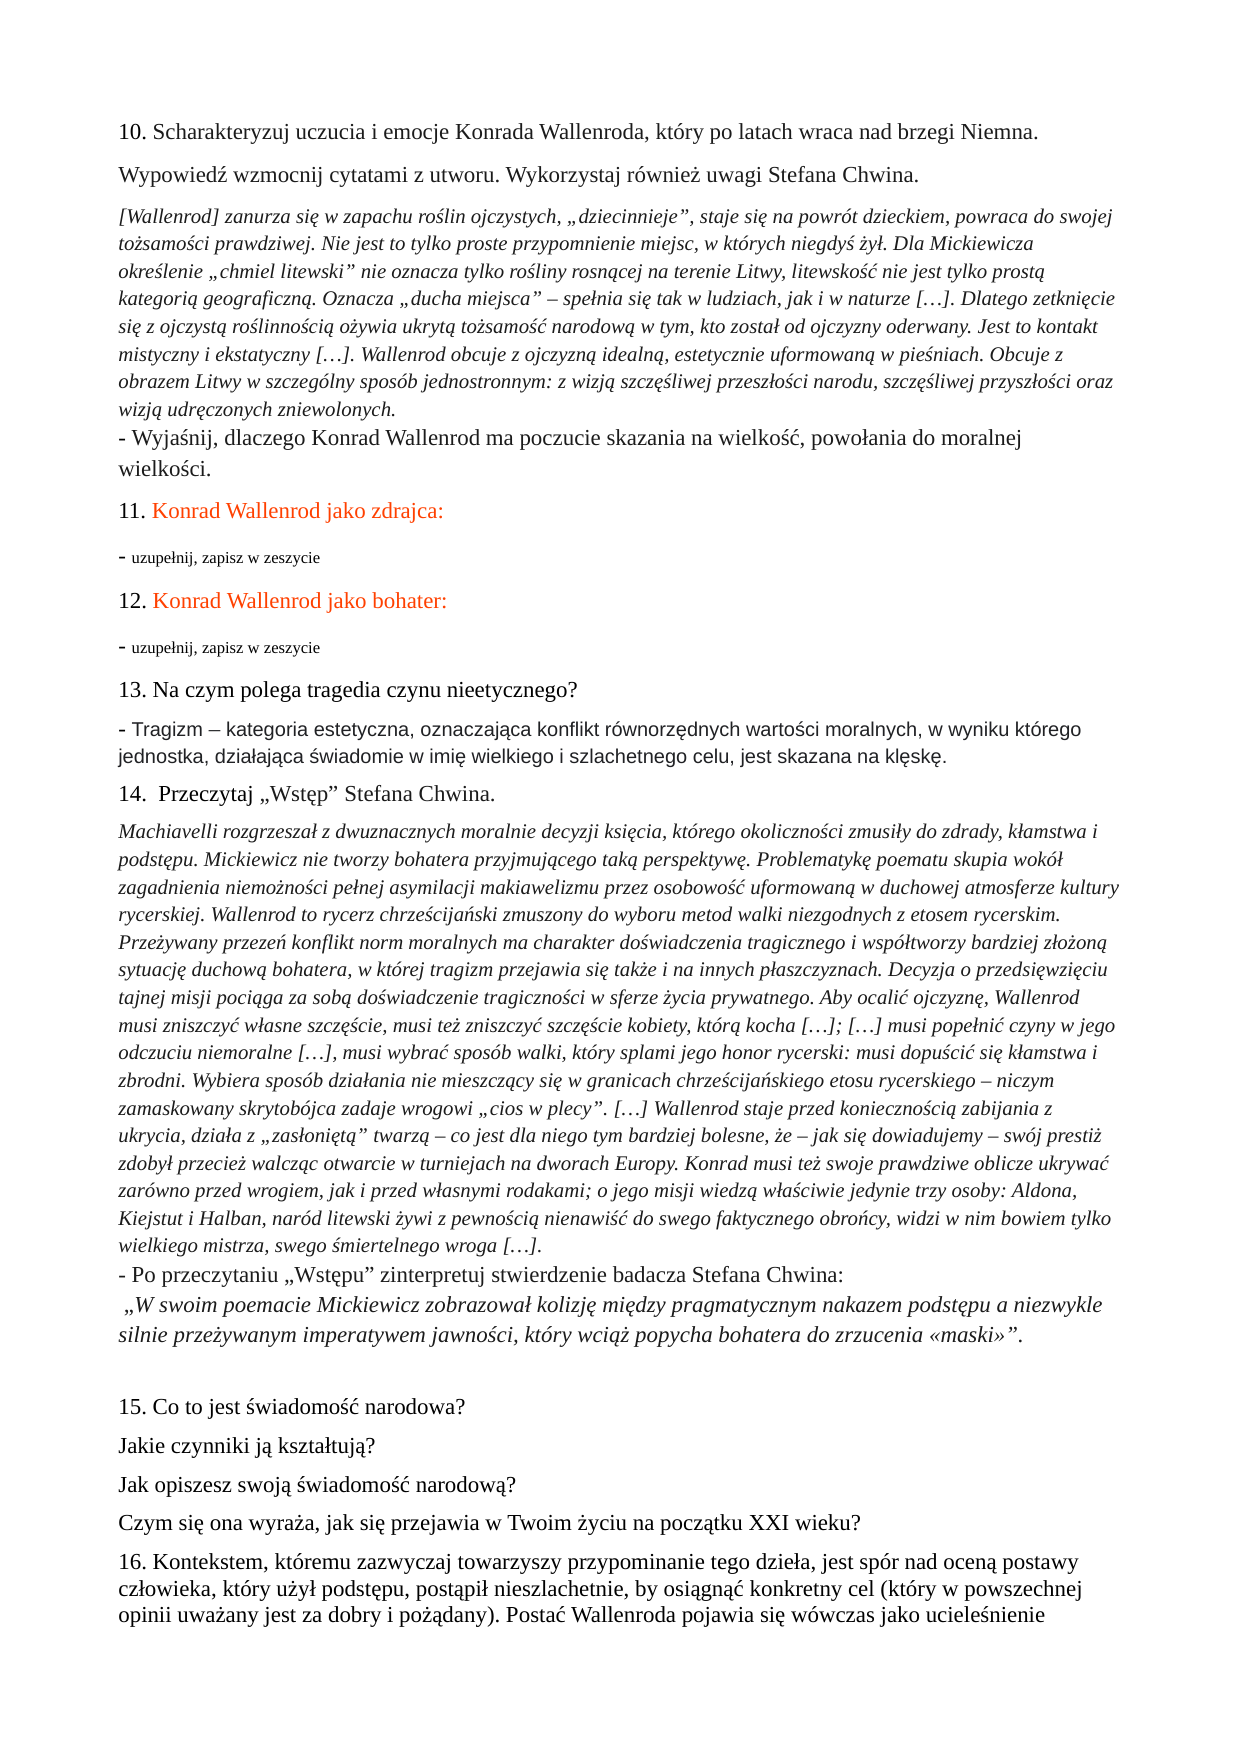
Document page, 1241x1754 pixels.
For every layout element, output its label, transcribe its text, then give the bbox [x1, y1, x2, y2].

list Wypowiedź wzmocnij cytatami z utworu. Wykorzystaj również uwagi Stefana Chwina. [118, 161, 1122, 187]
list - Wyjaśnij, dlaczego Konrad Wallenrod ma poczucie skazania na wielkość, powołania do moralnej wielkości. [118, 424, 1122, 481]
text „W swoim poemacie Mickiewicz zobrazował kolizję między pragmatycznym nakazem podstępu a niezwykle silnie przeżywanym imperatywem jawności, który wciąż popycha bohatera do zrzucenia «maski»”. [118, 1291, 1122, 1348]
text - Tragizm – kategoria estetyczna, oznaczająca konflikt równorzędnych wartości moralnych, w wyniku którego jednostka, działająca świadomie w imię wielkiego i szlachetnego celu, jest skazana na klęskę. [118, 715, 1122, 768]
text - Po przeczytaniu „Wstępu” zinterpretuj stwierdzenie badacza Stefana Chwina: [118, 1261, 1122, 1287]
text 15. Co to jest świadomość narodowa? [118, 1393, 1122, 1419]
list 12. Konrad Wallenrod jako bohater: [118, 587, 1122, 613]
list 10. Scharakteryzuj uczucia i emocje Konrada Wallenroda, który po latach wraca nad brzegi Niemna. [118, 118, 1122, 144]
list - uzupełnij, zapisz w zeszycie [118, 632, 1122, 658]
text 16. Kontekstem, któremu zazwyczaj towarzyszy przypominanie tego dzieła, jest spór nad oceną postawy człowieka, który użył podstępu, postąpił nieszlachetnie, by osiągnąć konkretny cel (który w powszechnej opinii uważany jest za dobry i pożądany). Postać Wallenroda pojawia się wówczas jako ucieleśnienie [118, 1548, 1122, 1627]
text Machiavelli rozgrzeszał z dwuznacznych moralnie decyzji księcia, którego okoliczności zmusiły do zdrady, kłamstwa i podstępu. Mickiewicz nie tworzy bohatera przyjmującego taką perspektywę. Problematykę poematu skupia wokół zagadnienia niemożności pełnej asymilacji makiawelizmu przez osobowość uformowaną w duchowej atmosferze kultury rycerskiej. Wallenrod to rycerz chrześcijański zmuszony do wyboru metod walki niezgodnych z etosem rycerskim. Przeżywany przezeń konflikt norm moralnych ma charakter doświadczenia tragicznego i współtworzy bardziej złożoną sytuację duchową bohatera, w której tragizm przejawia się także i na innych płaszczyznach. Decyzja o przedsięwzięciu tajnej misji pociąga za sobą doświadczenie tragiczności w sferze życia prywatnego. Aby ocalić ojczyznę, Wallenrod musi zniszczyć własne szczęście, musi też zniszczyć szczęście kobiety, którą kocha […]; […] musi popełnić czyny w jego odczuciu niemoralne […], musi wybrać sposób walki, który splami jego honor rycerski: musi dopuścić się kłamstwa i zbrodni. Wybiera sposób działania nie mieszczący się w granicach chrześcijańskiego etosu rycerskiego – niczym zamaskowany skrytobójca zadaje wrogowi „cios w plecy”. […] Wallenrod staje przed koniecznością zabijania z ukrycia, działa z „zasłoniętą” twarzą – co jest dla niego tym bardziej bolesne, że – jak się dowiadujemy – swój prestiż zdobył przecież walcząc otwarcie w turniejach na dworach Europy. Konrad musi też swoje prawdziwe oblicze ukrywać zarówno przed wrogiem, jak i przed własnymi rodakami; o jego misji wiedzą właściwie jedynie trzy osoby: Aldona, Kiejstut i Halban, naród litewski żywi z pewnością nienawiść do swego faktycznego obrońcy, widzi w nim bowiem tylko wielkiego mistrza, swego śmiertelnego wroga […]. [118, 819, 1122, 1257]
text Jakie czynniki ją kształtują? [118, 1432, 1122, 1458]
text Czym się ona wyraża, jak się przejawia w Twoim życiu na początku XXI wieku? [118, 1509, 1122, 1536]
text 14. Przeczytaj „Wstęp” Stefana Chwina. [118, 781, 1122, 807]
text 13. Na czym polega tragedia czynu nieetycznego? [118, 676, 1122, 703]
text Jak opiszesz swoją świadomość narodową? [118, 1471, 1122, 1497]
list - uzupełnij, zapisz w zeszycie [118, 542, 1122, 568]
text [Wallenrod] zanurza się w zapachu roślin ojczystych, „dziecinnieje”, staje się na powrót dzieckiem, powraca do swojej tożsamości prawdziwej. Nie jest to tylko proste przypomnienie miejsc, w których niegdyś żył. Dla Mickiewicza określenie „chmiel litewski” nie oznacza tylko rośliny rosnącej na terenie Litwy, litewskość nie jest tylko prostą kategorią geograficzną. Oznacza „ducha miejsca” – spełnia się tak w ludziach, jak i w naturze […]. Dlatego zetknięcie się z ojczystą roślinnością ożywia ukrytą tożsamość narodową w tym, kto został od ojczyzny oderwany. Jest to kontakt mistyczny i ekstatyczny […]. Wallenrod obcuje z ojczyzną idealną, estetycznie uformowaną w pieśniach. Obcuje z obrazem Litwy w szczególny sposób jednostronnym: z wizją szczęśliwej przeszłości narodu, szczęśliwej przyszłości oraz wizją udręczonych zniewolonych. [118, 203, 1122, 421]
list 11. Konrad Wallenrod jako zdrajca: [118, 497, 1122, 524]
